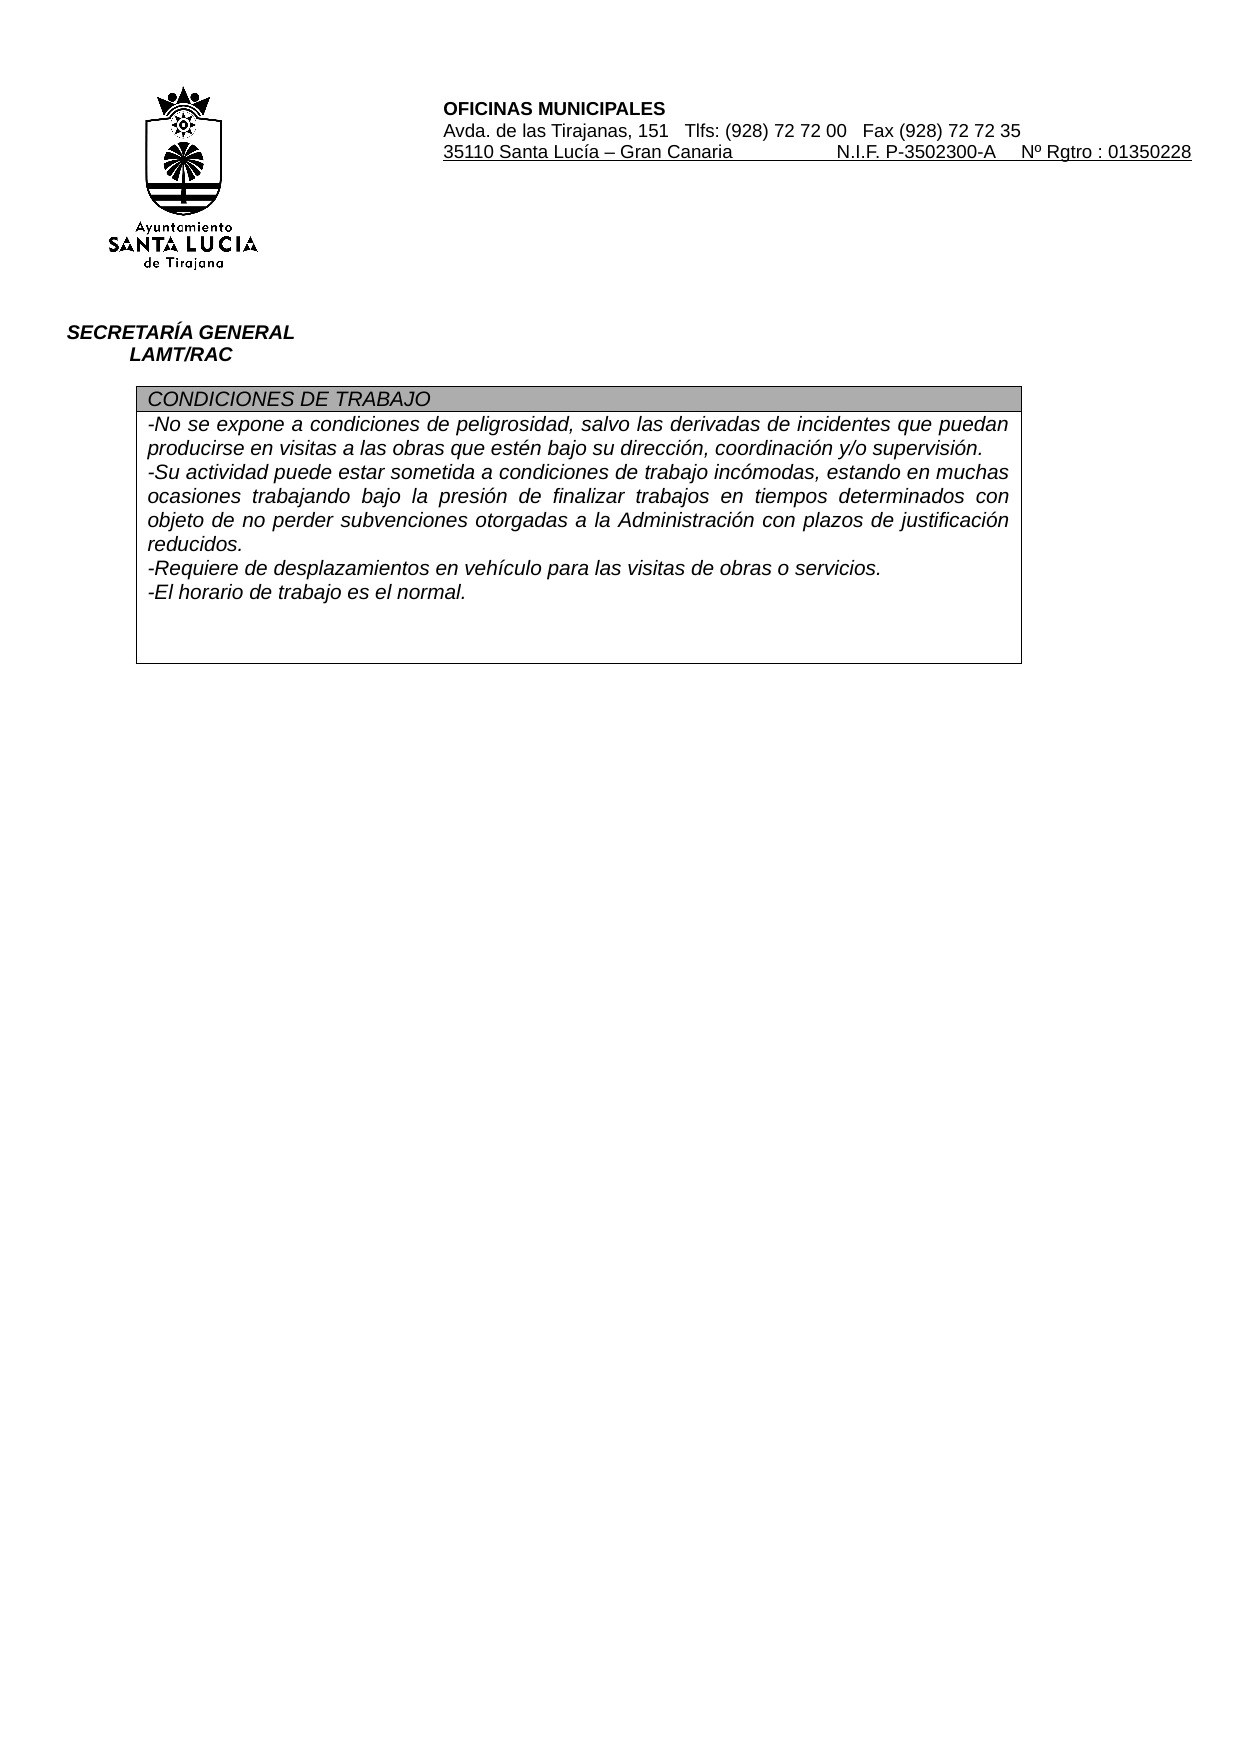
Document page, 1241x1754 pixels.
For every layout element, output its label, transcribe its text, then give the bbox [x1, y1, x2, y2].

table_header CONDICIONES DE TRABAJO [137, 387, 1021, 411]
table_cell -No se expone a condiciones de peligrosidad, salvo las derivadas de incidentes que puedan producirse en visitas a las obras que estén bajo su dirección, coordinación y/o supervisión. -Su actividad puede estar sometida a condiciones de trabajo incómodas, estando en muchas ocasiones trabajando bajo la presión de finalizar trabajos en tiempos determinados con objeto de no perder subvenciones otorgadas a la Administración con plazos de justificación reducidos. -Requiere de desplazamientos en vehículo para las visitas de obras o servicios. -El horario de trabajo es el normal. [137, 412, 1021, 663]
picture [80, 56, 286, 296]
